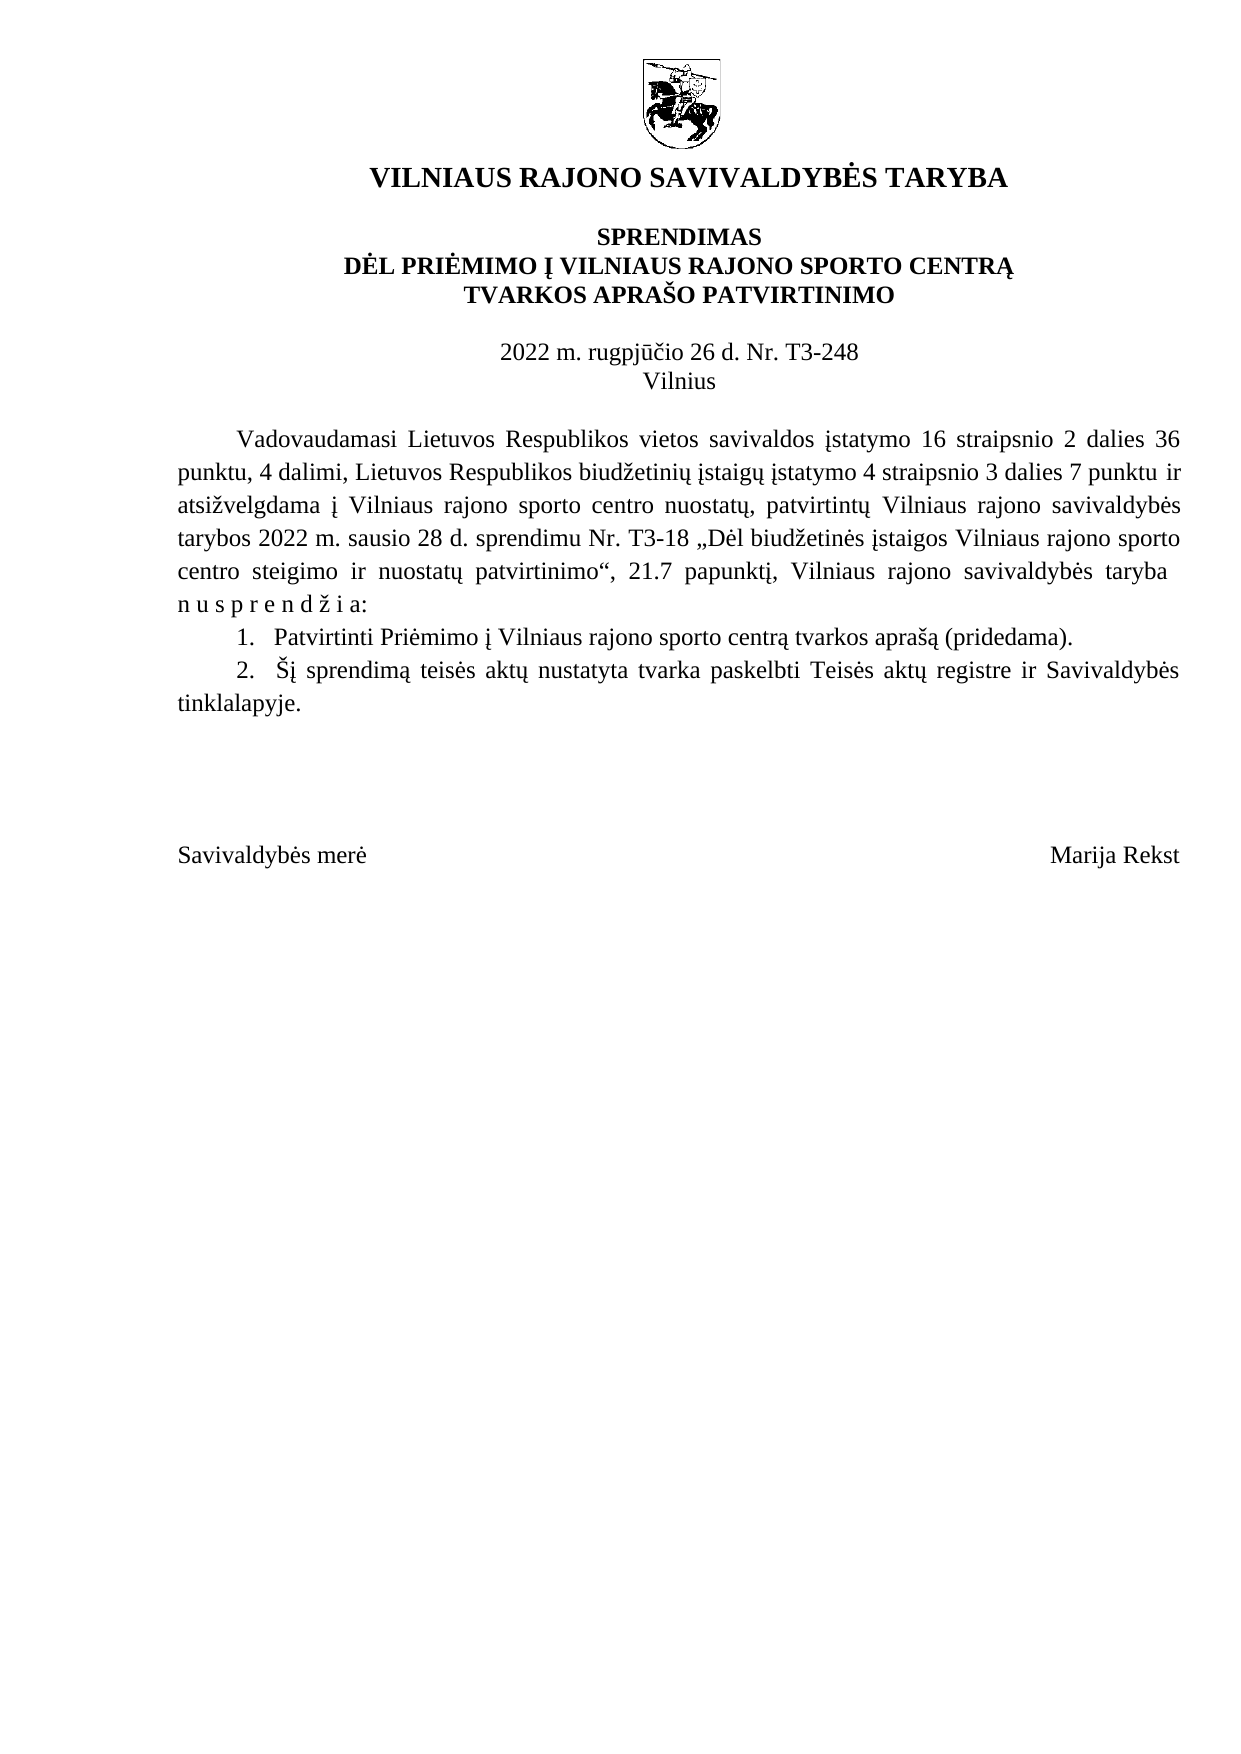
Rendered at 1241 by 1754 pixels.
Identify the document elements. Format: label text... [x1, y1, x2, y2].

text Savivaldybės merė Marija Rekst [177, 840, 1181, 869]
text SPRENDIMAS [177, 222, 1181, 251]
text TVARKOS APRAŠO PATVIRTINIMO [177, 280, 1181, 309]
text 2022 m. rugpjūčio 26 d. Nr. T3-248 [177, 337, 1181, 366]
text DĖL PRIĖMIMO Į VILNIAUS RAJONO SPORTO CENTRĄ [177, 251, 1181, 280]
text Vilnius [177, 366, 1181, 395]
text VILNIAUS RAJONO SAVIVALDYBĖS TARYBA [192, 160, 1186, 194]
text 2. Šį sprendimą teisės aktų nustatyta tvarka paskelbti Teisės aktų registre ir Savivaldybės tinklalapyje. [177, 655, 1181, 717]
text 1. Patvirtinti Priėmimo į Vilniaus rajono sporto centrą tvarkos aprašą (pridedama). [236, 622, 1181, 651]
text Vadovaudamasi Lietuvos Respublikos vietos savivaldos įstatymo 16 straipsnio 2 dalies 36 punktu, 4 dalimi, Lietuvos Respublikos biudžetinių įstaigų įstatymo 4 straipsnio 3 dalies 7 punktu ir atsižvelgdama į Vilniaus rajono sporto centro nuostatų, patvirtintų Vilniaus rajono savivaldybės tarybos 2022 m. sausio 28 d. sprendimu Nr. T3-18 „Dėl biudžetinės įstaigos Vilniaus rajono sporto centro steigimo ir nuostatų patvirtinimo“, 21.7 papunktį, Vilniaus rajono savivaldybės taryba n u s p r e n d ž i a: [177, 424, 1181, 617]
